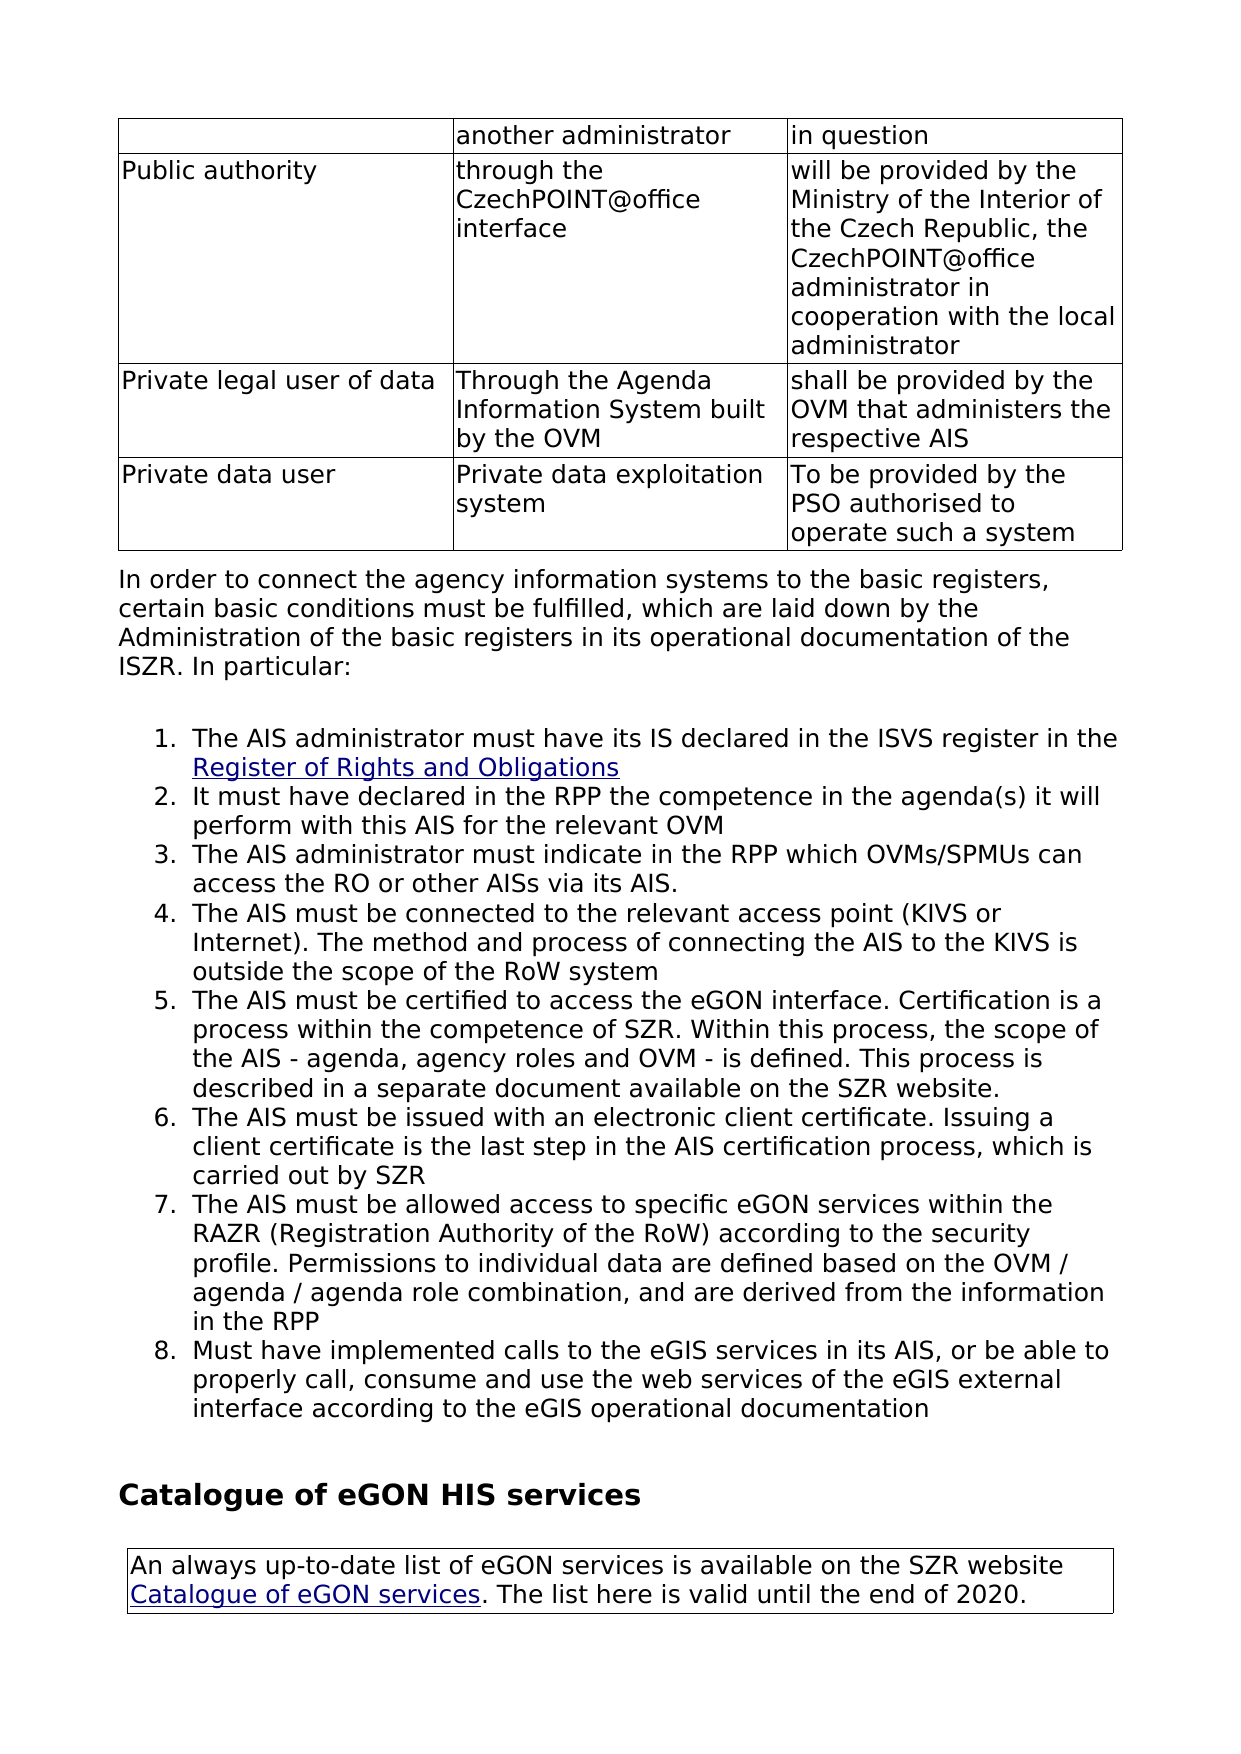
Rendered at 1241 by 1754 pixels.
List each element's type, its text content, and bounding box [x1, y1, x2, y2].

list The AIS must be connected to the relevant access point (KIVS or Internet). The method and process of connecting the AIS to the KIVS is outside the scope of the RoW system [177, 899, 1122, 986]
text In order to connect the agency information systems to the basic registers, certain basic conditions must be fulfilled, which are laid down by the Administration of the basic registers in its operational documentation of the ISZR. In particular: [118, 565, 1122, 682]
table_cell Public authority [119, 154, 453, 363]
table_cell Private data exploitation system [454, 458, 787, 550]
list The AIS must be issued with an electronic client certificate. Issuing a client certificate is the last step in the AIS certification process, which is carried out by SZR [177, 1103, 1122, 1190]
subtitle Catalogue of eGON HIS services [118, 1478, 1122, 1512]
list Must have implemented calls to the eGIS services in its AIS, or be able to properly call, consume and use the web services of the eGIS external interface according to the eGIS operational documentation [177, 1336, 1122, 1424]
table_cell shall be provided by the OVM that administers the respective AIS [788, 364, 1122, 457]
table_cell through the CzechPOINT@office interface [454, 154, 787, 363]
table_cell [119, 119, 453, 153]
table_cell Through the Agenda Information System built by the OVM [454, 364, 787, 457]
table_cell Private legal user of data [119, 364, 453, 457]
list The AIS administrator must have its IS declared in the ISVS register in the Register of Rights and Obligations [177, 724, 1122, 782]
list The AIS must be certified to access the eGON interface. Certification is a process within the competence of SZR. Within this process, the scope of the AIS - agenda, agency roles and OVM - is defined. This process is described in a separate document available on the SZR website. [177, 986, 1122, 1103]
table_cell in question [788, 119, 1122, 153]
table_cell To be provided by the PSO authorised to operate such a system [788, 458, 1122, 550]
table_cell will be provided by the Ministry of the Interior of the Czech Republic, the CzechPOINT@office administrator in cooperation with the local administrator [788, 154, 1122, 363]
list The AIS must be allowed access to specific eGON services within the RAZR (Registration Authority of the RoW) according to the security profile. Permissions to individual data are defined based on the OVM / agenda / agenda role combination, and are derived from the information in the RPP [177, 1190, 1122, 1336]
table_cell Private data user [119, 458, 453, 550]
table_header An always up-to-date list of eGON services is available on the SZR website Catalogue of eGON services. The list here is valid until the end of 2020. [128, 1549, 1113, 1613]
table_cell another administrator [454, 119, 787, 153]
list It must have declared in the RPP the competence in the agenda(s) it will perform with this AIS for the relevant OVM [177, 782, 1122, 840]
list The AIS administrator must indicate in the RPP which OVMs/SPMUs can access the RO or other AISs via its AIS. [177, 840, 1122, 899]
